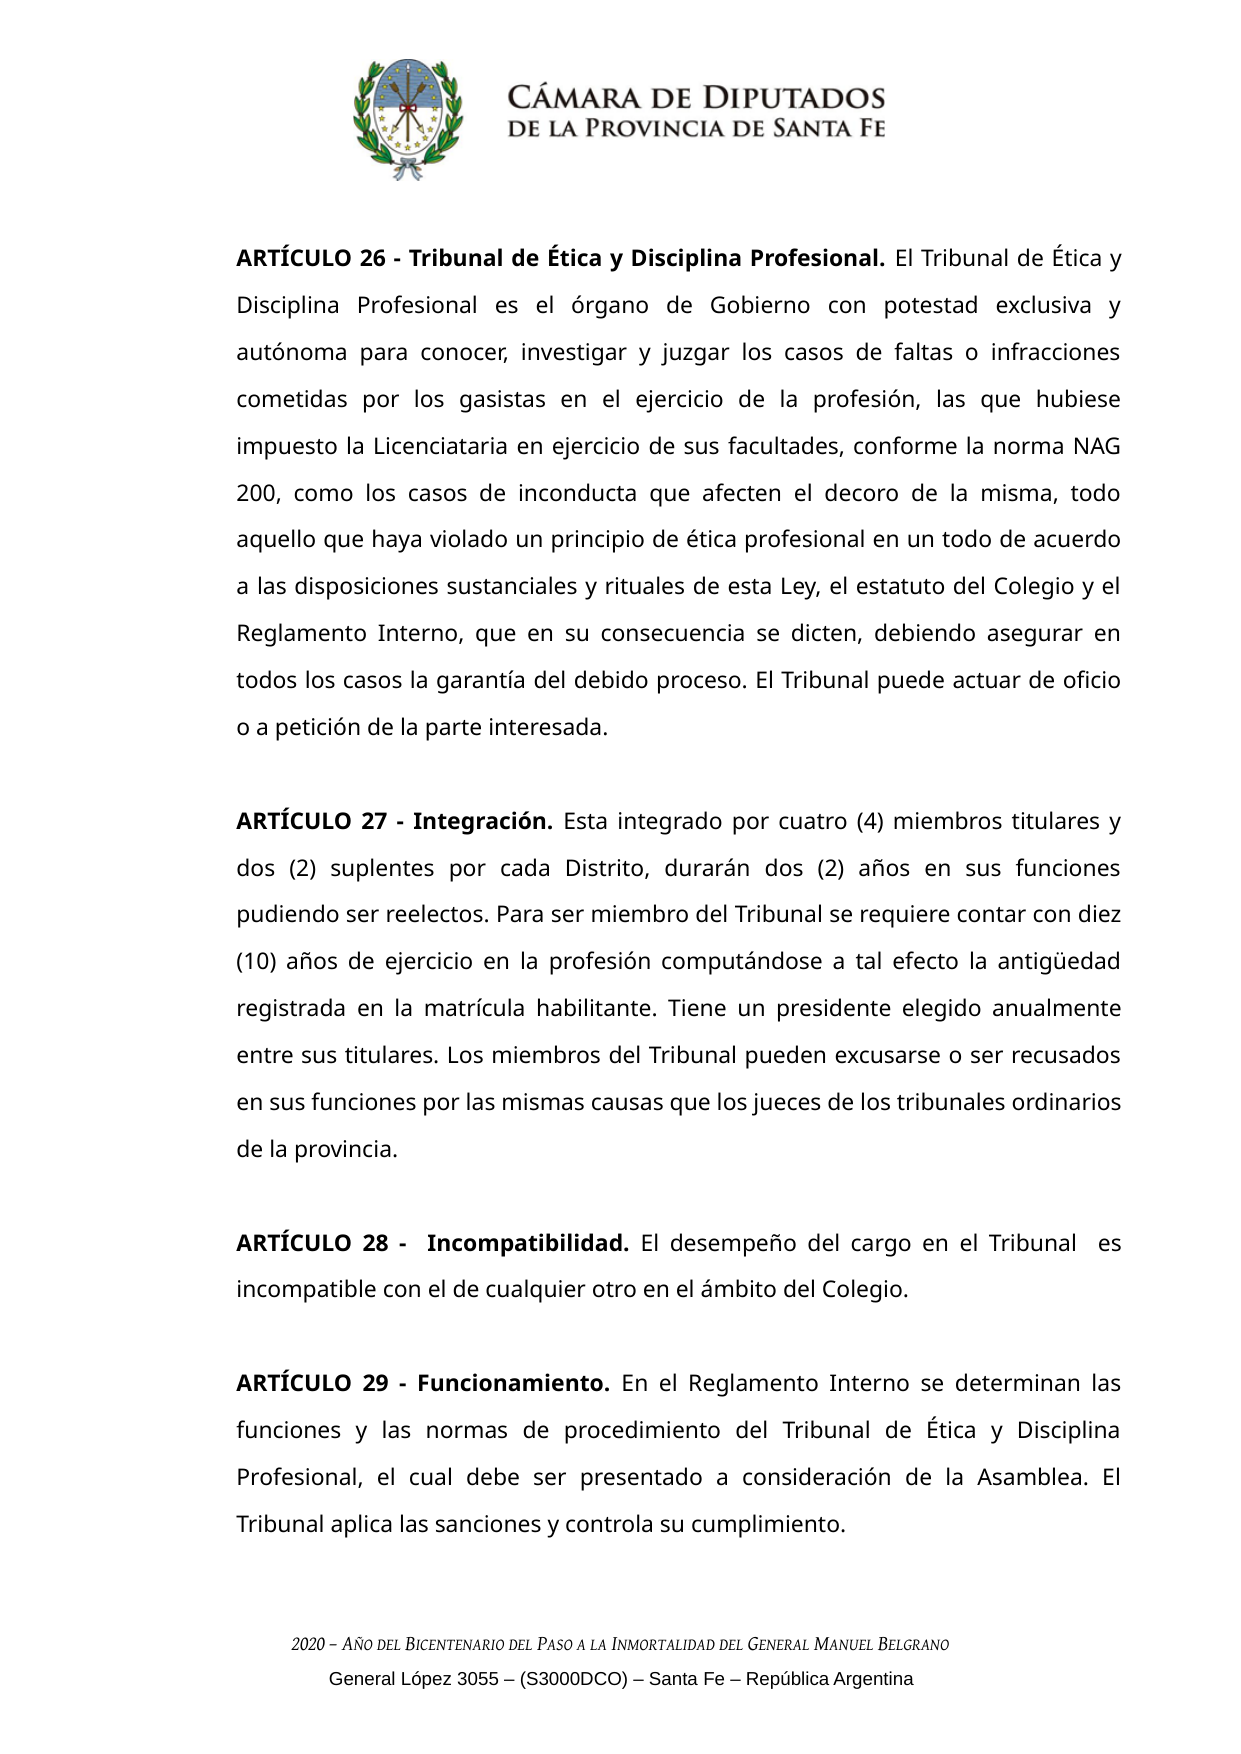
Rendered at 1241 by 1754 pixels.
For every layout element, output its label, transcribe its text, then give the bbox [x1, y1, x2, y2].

text ARTÍCULO 28 - Incompatibilidad. El desempeño del cargo en el Tribunal es incompatible con el de cualquier otro en el ámbito del Colegio. [236, 1227, 1122, 1305]
text ARTÍCULO 29 - Funcionamiento. En el Reglamento Interno se determinan las funciones y las normas de procedimiento del Tribunal de Ética y Disciplina Profesional, el cual debe ser presentado a consideración de la Asamblea. El Tribunal aplica las sanciones y controla su cumplimiento. [236, 1367, 1122, 1539]
text ARTÍCULO 27 - Integración. Esta integrado por cuatro (4) miembros titulares y dos (2) suplentes por cada Distrito, durarán dos (2) años en sus funciones pudiendo ser reelectos. Para ser miembro del Tribunal se requiere contar con diez (10) años de ejercicio en la profesión computándose a tal efecto la antigüedad registrada en la matrícula habilitante. Tiene un presidente elegido anualmente entre sus titulares. Los miembros del Tribunal pueden excusarse o ser recusados en sus funciones por las mismas causas que los jueces de los tribunales ordinarios de la provincia. [236, 805, 1122, 1164]
text ARTÍCULO 26 - Tribunal de Ética y Disciplina Profesional. El Tribunal de Ética y Disciplina Profesional es el órgano de Gobierno con potestad exclusiva y autónoma para conocer, investigar y juzgar los casos de faltas o infracciones cometidas por los gasistas en el ejercicio de la profesión, las que hubiese impuesto la Licenciataria en ejercicio de sus facultades, conforme la norma NAG 200, como los casos de inconducta que afecten el decoro de la misma, todo aquello que haya violado un principio de ética profesional en un todo de acuerdo a las disposiciones sustanciales y rituales de esta Ley, el estatuto del Colegio y el Reglamento Interno, que en su consecuencia se dicten, debiendo asegurar en todos los casos la garantía del debido proceso. El Tribunal puede actuar de oficio o a petición de la parte interesada. [236, 242, 1122, 742]
